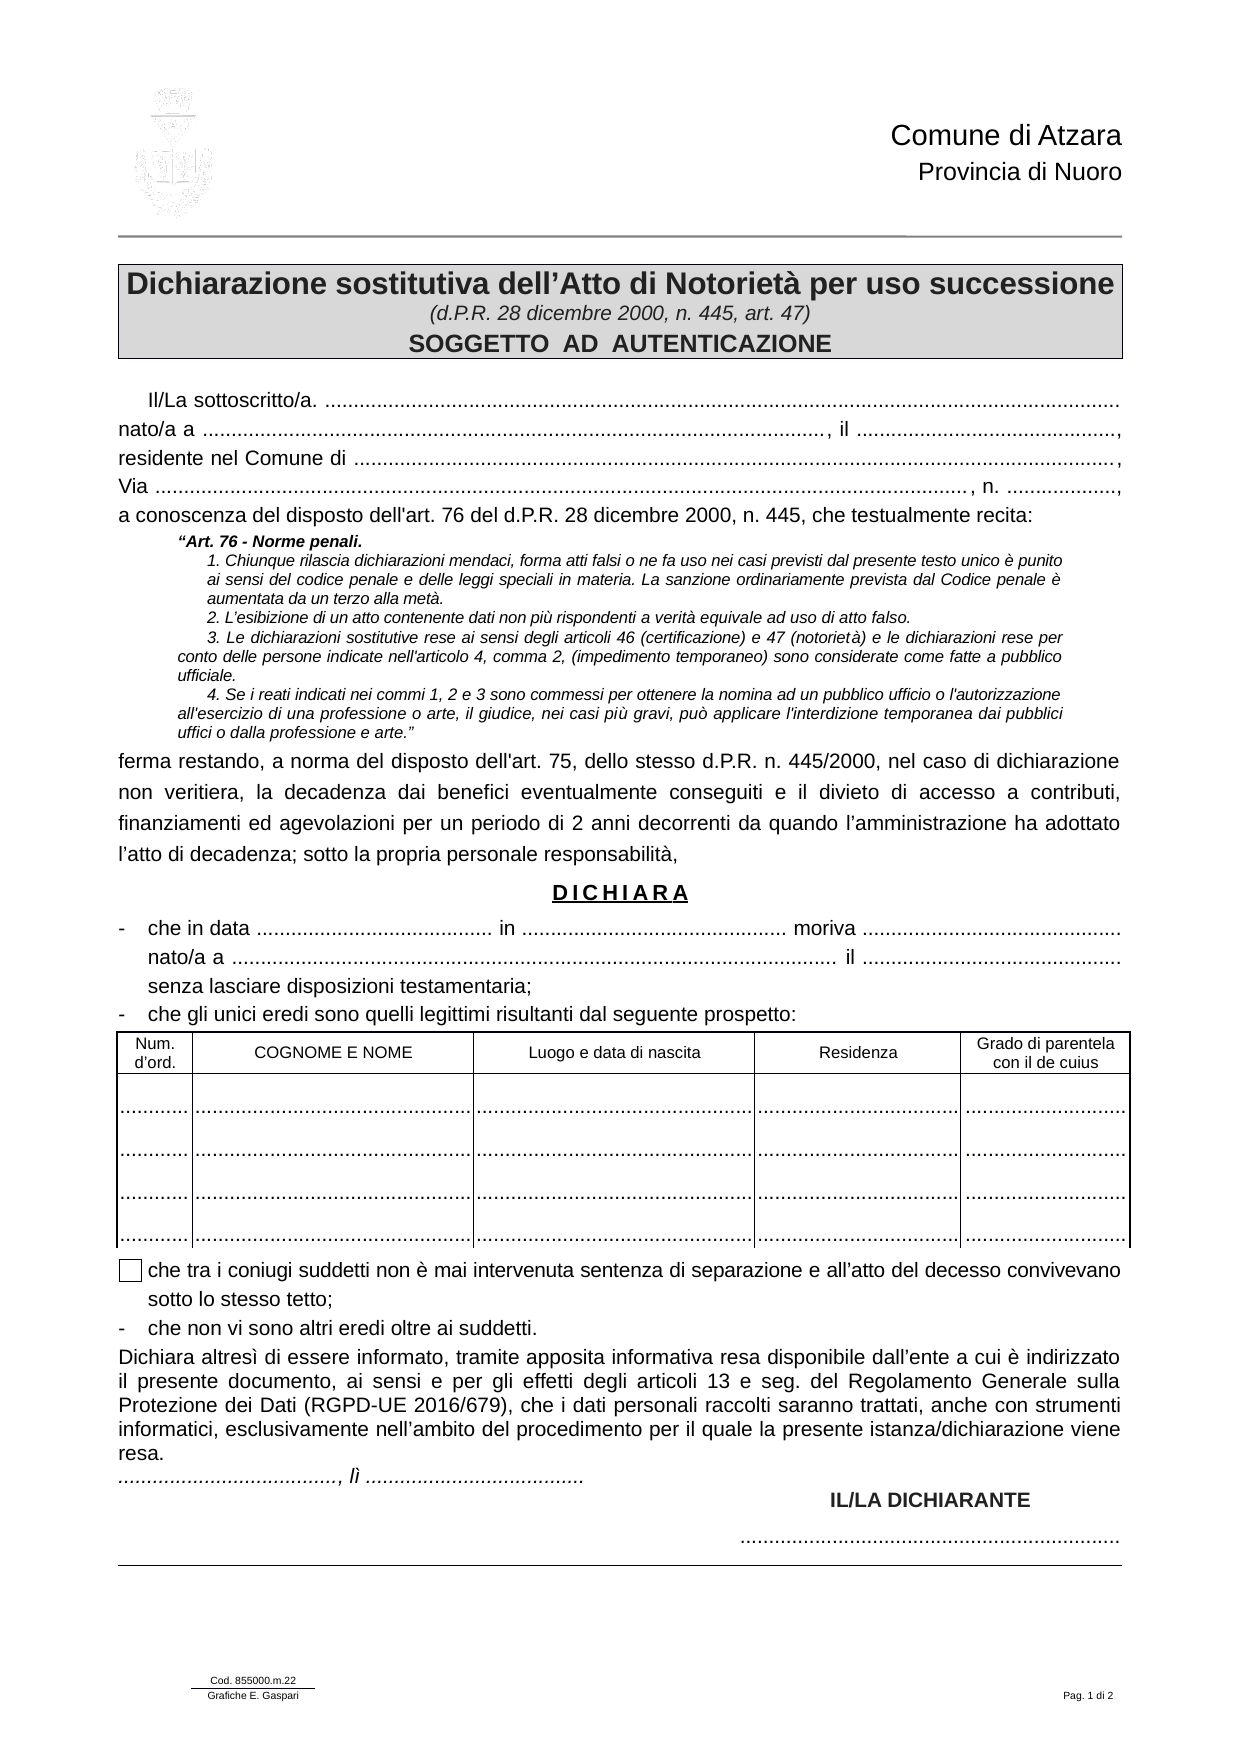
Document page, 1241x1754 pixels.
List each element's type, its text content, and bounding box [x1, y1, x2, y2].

table_header Dichiarazione sostitutiva dell’Atto di Notorietà per uso successione (d.P.R. 28 dicembre 2000, n. 445, art. 47) SOGGETTO AD AUTENTICAZIONE [119, 265, 1122, 358]
picture [122, 87, 224, 219]
text 4. Se i reati indicati nei commi 1, 2 e 3 sono commessi per ottenere la nomina ad un pubblico ufficio o l'autorizzazione all'esercizio di una professione o arte, il giudice, nei casi più gravi, può applicare l'interdizione temporanea dai pubblici uffici o dalla professione e arte.” [177, 685, 1063, 742]
text Il/La sottoscritto/a. .......................................................................................................................................... nato/a a ............................................................................................................, il ............................................., residente nel Comune di ...................................................................................................................................., Via ............................................................................................................................................., n. ..................., a conoscenza del disposto dell'art. 76 del d.P.R. 28 dicembre 2000, n. 445, che testualmente recita: [118, 388, 1122, 527]
table_header Residenza [755, 1033, 960, 1072]
text DICHIARA [118, 879, 1122, 905]
table_cell ............ ............ ............ ............ [118, 1074, 192, 1248]
text Dichiara altresì di essere informato, tramite apposita informativa resa disponibile dall’ente a cui è indirizzato il presente documento, ai sensi e per gli effetti degli articoli 13 e seg. del Regolamento Generale sulla Protezione dei Dati (RGPD-UE 2016/679), che i dati personali raccolti saranno trattati, anche con strumenti informatici, esclusivamente nell’ambito del procedimento per il quale la presente istanza/dichiarazione viene resa. [118, 1344, 1122, 1464]
text che tra i coniugi suddetti non è mai intervenuta sentenza di separazione e all’atto del decesso convivevano sotto lo stesso tetto; [118, 1258, 1122, 1311]
text .................................................................. [738, 1524, 1122, 1548]
text ferma restando, a norma del disposto dell'art. 75, dello stesso d.P.R. n. 445/2000, nel caso di dichiarazione non veritiera, la decadenza dai benefici eventualmente conseguiti e il divieto di accesso a contributi, finanziamenti ed agevolazioni per un periodo di 2 anni decorrenti da quando l’amministrazione ha adottato l’atto di decadenza; sotto la propria personale responsabilità, [118, 749, 1122, 866]
text Comune di Atzara [224, 118, 1122, 152]
text “Art. 76 - Norme penali. [177, 532, 1063, 551]
text Provincia di Nuoro [224, 157, 1122, 185]
table_cell ................................................ ................................................ ................................................ ................................................ [474, 1074, 754, 1248]
text 1. Chiunque rilascia dichiarazioni mendaci, forma atti falsi o ne fa uso nei casi previsti dal presente testo unico è punito ai sensi del codice penale e delle leggi speciali in materia. La sanzione ordinariamente prevista dal Codice penale è aumentata da un terzo alla metà. [207, 551, 1063, 608]
text - che non vi sono altri eredi oltre ai suddetti. [118, 1316, 1122, 1340]
table_cell ............................ ............................ ............................ ............................ [961, 1074, 1129, 1248]
text 3. Le dichiarazioni sostitutive rese ai sensi degli articoli 46 (certificazione) e 47 (notorietà) e le dichiarazioni rese per conto delle persone indicate nell'articolo 4, comma 2, (impedimento temporaneo) sono considerate come fatte a pubblico ufficiale. [177, 627, 1063, 685]
text - che in data ......................................... in .............................................. moriva ............................................. nato/a a ......................................................................................................... il ............................................. senza lasciare disposizioni testamentaria; [118, 916, 1122, 997]
table_header Num. d’ord. [118, 1033, 192, 1072]
text 2. L’esibizione di un atto contenente dati non più rispondenti a verità equivale ad uso di atto falso. [207, 608, 1063, 627]
text - che gli unici eredi sono quelli legittimi risultanti dal seguente prospetto: [118, 1002, 1122, 1026]
table_cell ................................... ................................... ................................... ................................... [755, 1074, 960, 1248]
table_header Grado di parentela con il de cuius [961, 1033, 1129, 1072]
table_header Luogo e data di nascita [474, 1033, 754, 1072]
text IL/LA DICHIARANTE [738, 1488, 1122, 1512]
text ......................................, lì ...................................... [118, 1464, 1122, 1488]
table_cell ................................................ ................................................ ................................................ ................................................ [193, 1074, 473, 1248]
table_header COGNOME E NOME [193, 1033, 473, 1072]
